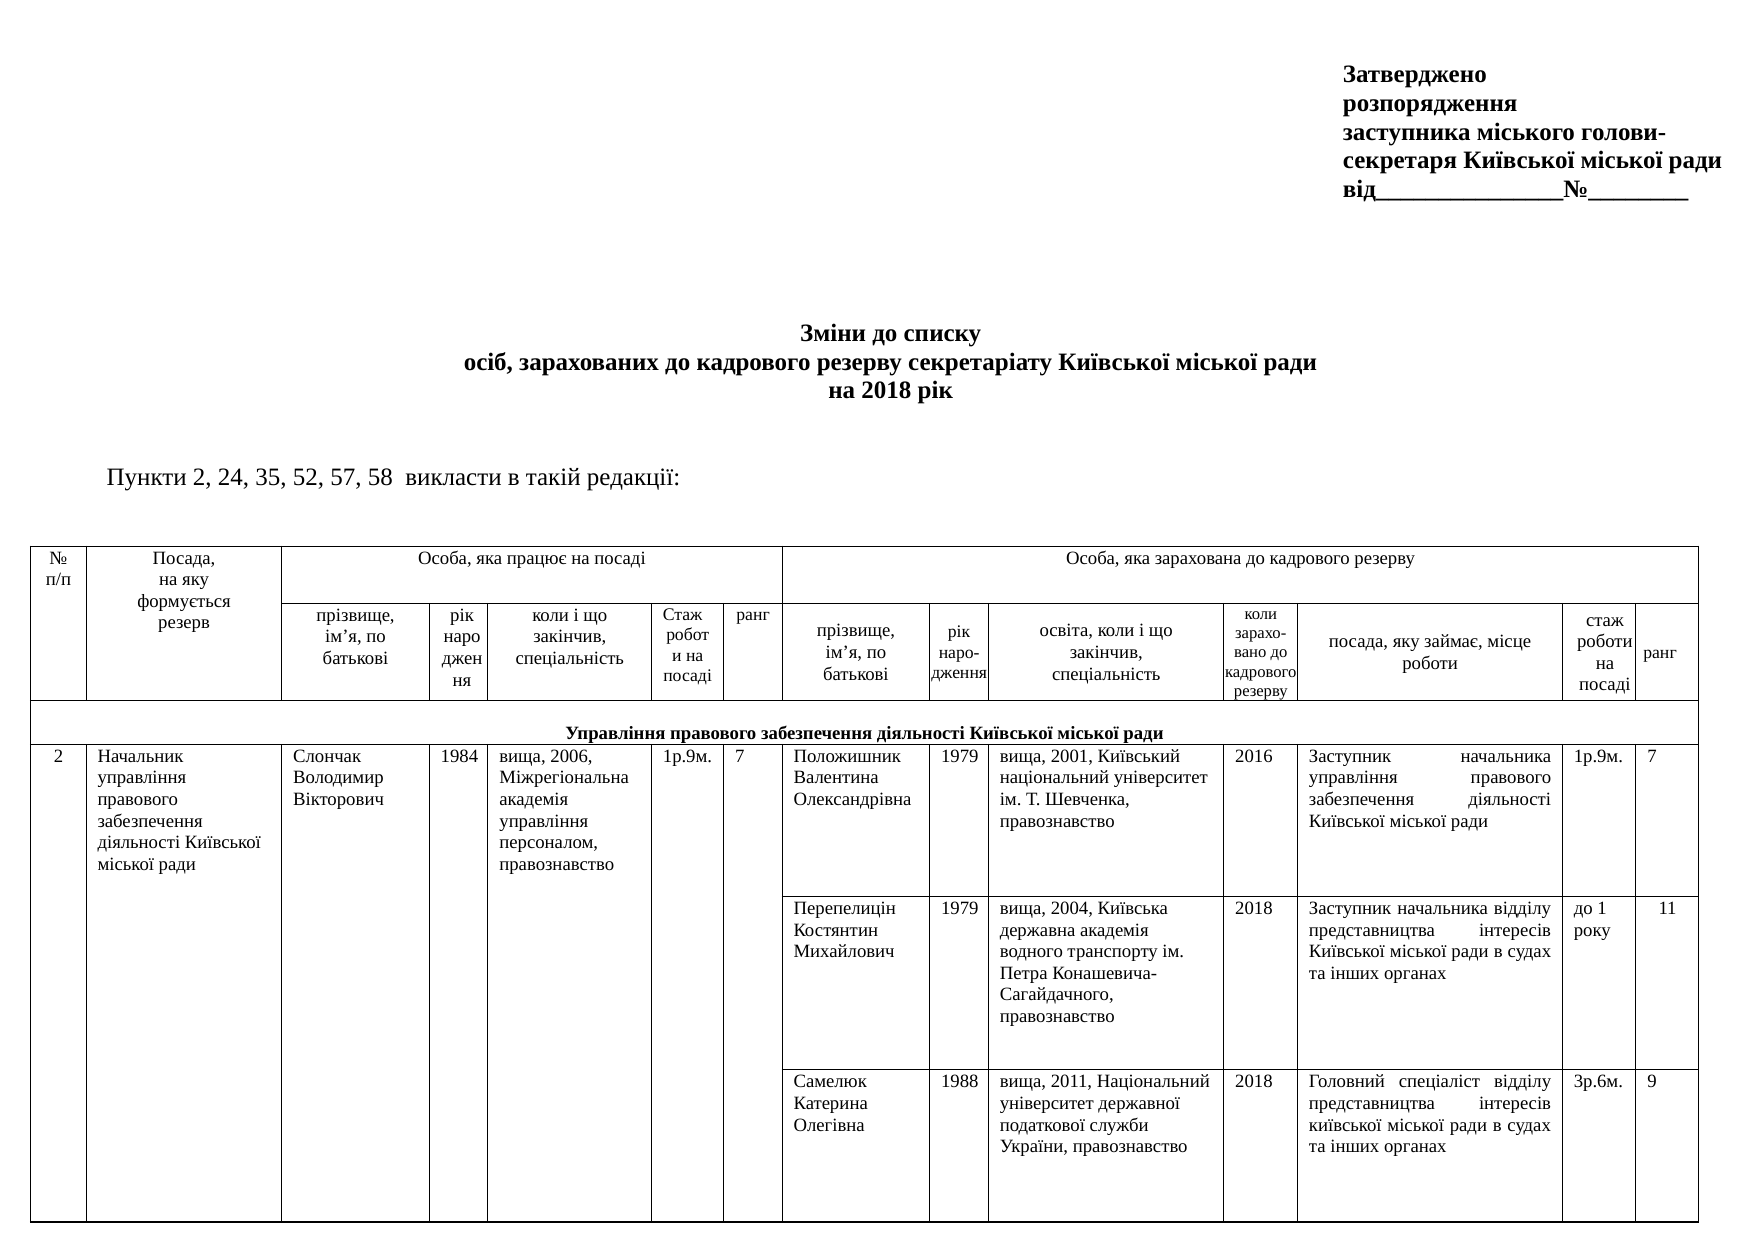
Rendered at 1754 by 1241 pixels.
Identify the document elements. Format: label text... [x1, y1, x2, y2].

table_cell до 1 року [1563, 897, 1635, 1069]
text осіб, зарахованих до кадрового резерву секретаріату Київської міської ради [53, 347, 1728, 375]
table_cell 3р.6м. [1563, 1070, 1635, 1221]
table_cell вища, 2006, Міжрегіональна академія управління персоналом, правознавство [488, 745, 651, 1221]
table_cell 9 [1636, 1070, 1698, 1221]
table_cell 1988 [930, 1070, 988, 1221]
text секретаря Київської міської ради [106, 145, 1728, 174]
table_cell 1984 [430, 745, 487, 1221]
table_cell посада, яку займає, місце роботи [1298, 604, 1562, 700]
table_cell прізвище, ім’я, по батькові [783, 604, 929, 700]
table_cell Управління правового забезпечення діяльності Київської міської ради [31, 701, 1698, 744]
text Затверджено [106, 59, 1728, 88]
text розпорядження [106, 88, 1728, 117]
table_cell Начальник управління правового забезпечення діяльності Київської міської ради [87, 745, 281, 1221]
table_cell коли зарахо- вано до кадрового резерву [1224, 604, 1297, 700]
table_cell Заступник начальника управління правового забезпечення діяльності Київської міської ради [1298, 745, 1562, 896]
table_cell 7 [724, 745, 782, 1221]
text Пункти 2, 24, 35, 52, 57, 58 викласти в такій редакції: [106, 462, 1728, 490]
table_cell ранг [1636, 604, 1698, 700]
table_cell Стаж роботи на посаді [652, 604, 723, 700]
table_cell Заступник начальника відділу представництва інтересів Київської міської ради в судах та інших органах [1298, 897, 1562, 1069]
table_cell 2018 [1224, 897, 1297, 1069]
table_cell 11 [1636, 897, 1698, 1069]
table_cell вища, 2004, Київська державна академія водного транспорту ім. Петра Конашевича-Сагайдачного, правознавство [989, 897, 1223, 1069]
table_cell Самелюк Катерина Олегівна [783, 1070, 929, 1221]
text Зміни до списку [53, 318, 1728, 347]
table_header № п/п [31, 547, 86, 700]
table_cell коли і що закінчив, спеціальність [488, 604, 651, 700]
table_header Особа, яка зарахована до кадрового резерву [783, 547, 1698, 603]
text заступника міського голови- [106, 117, 1728, 145]
table_cell 7 [1636, 745, 1698, 896]
text на 2018 рік [53, 375, 1728, 404]
table_cell прізвище, ім’я, по батькові [282, 604, 429, 700]
table_header Посада, на яку формується резерв [87, 547, 281, 700]
table_cell 1979 [930, 745, 988, 896]
table_cell 1р.9м. [652, 745, 723, 1221]
table_cell 1979 [930, 897, 988, 1069]
table_cell 2018 [1224, 1070, 1297, 1221]
table_cell вища, 2011, Національний університет державної податкової служби України, правознавство [989, 1070, 1223, 1221]
table_cell Головний спеціаліст відділу представництва інтересів київської міської ради в судах та інших органах [1298, 1070, 1562, 1221]
table_cell Положишник Валентина Олександрівна [783, 745, 929, 896]
table_header Особа, яка працює на посаді [282, 547, 782, 603]
table_cell рік народження [430, 604, 487, 700]
table_cell 1р.9м. [1563, 745, 1635, 896]
table_cell ранг [724, 604, 782, 700]
table_cell Перепелицін Костянтин Михайлович [783, 897, 929, 1069]
table_cell 2016 [1224, 745, 1297, 896]
table_cell Слончак Володимир Вікторович [282, 745, 429, 1221]
table_cell вища, 2001, Київський національний університет ім. Т. Шевченка, правознавство [989, 745, 1223, 896]
table_cell 2 [31, 745, 86, 1221]
text від_______________№________ [106, 174, 1728, 203]
table_cell стаж роботи на посаді [1563, 604, 1635, 700]
table_cell освіта, коли і що закінчив, спеціальність [989, 604, 1223, 700]
table_cell рік наро- дження [930, 604, 988, 700]
